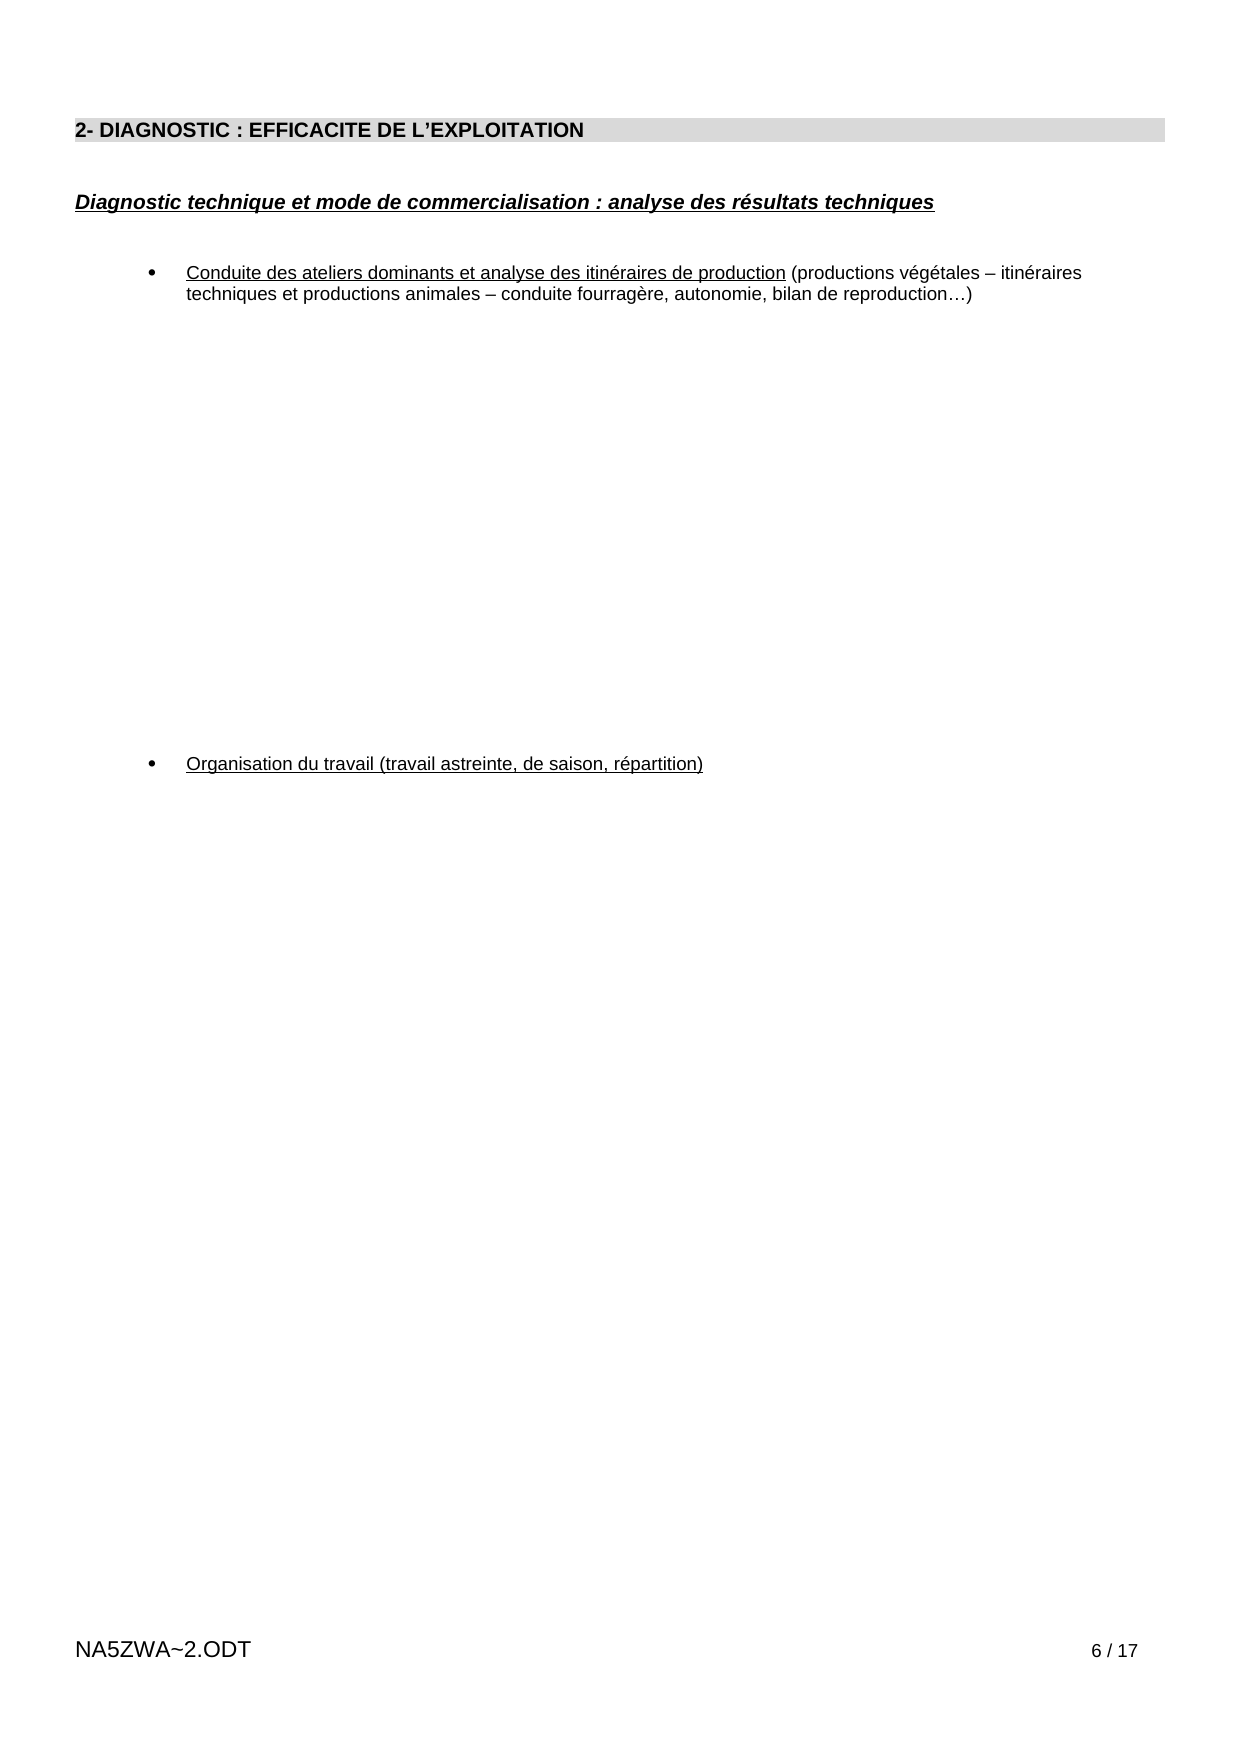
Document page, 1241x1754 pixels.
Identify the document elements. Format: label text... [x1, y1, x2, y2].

list Conduite des ateliers dominants et analyse des itinéraires de production (productions végétales – itinéraires techniques et productions animales – conduite fourragère, autonomie, bilan de reproduction…) [149, 261, 1165, 305]
text 2- DIAGNOSTIC : EFFICACITE DE L’EXPLOITATION [75, 118, 1165, 142]
text Diagnostic technique et mode de commercialisation : analyse des résultats techniques [75, 189, 1165, 213]
list Organisation du travail (travail astreinte, de saison, répartition) [149, 753, 1165, 774]
